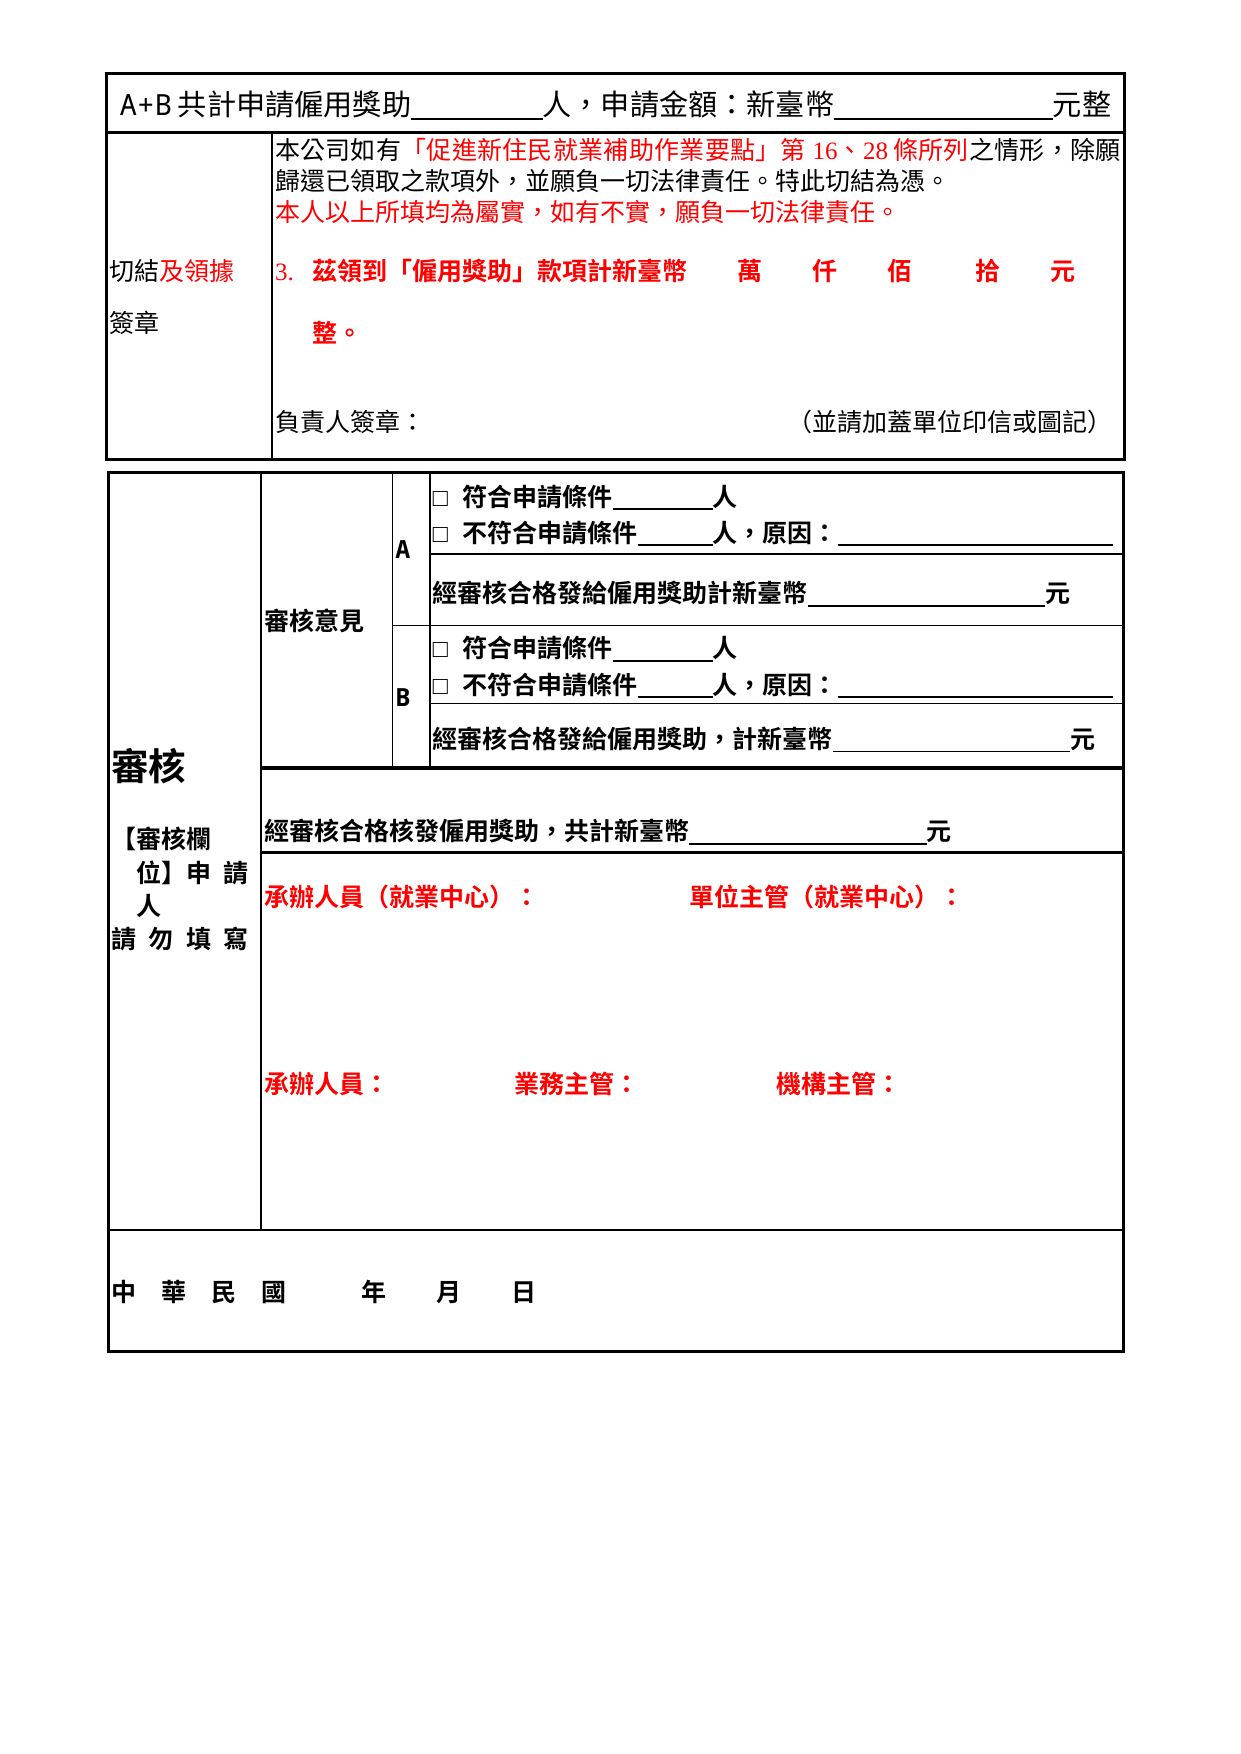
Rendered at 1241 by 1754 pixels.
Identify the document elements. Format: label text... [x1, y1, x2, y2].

table_cell B [393, 626, 429, 766]
table_cell 承辦人員（就業中心）： 單位主管（就業中心）： 承辦人員： 業務主管： 機構主管： [262, 854, 1122, 1229]
table_cell A+B共計申請僱用獎助 人，申請金額：新臺幣 元整 [108, 75, 1123, 131]
table_cell 本公司如有「促進新住民就業補助作業要點」第16、28條所列之情形，除願歸還已領取之款項外，並願負一切法律責任。特此切結為憑。 本人以上所填均為屬實，如有不實，願負一切法律責任。 茲領到「僱用獎助」款項計新臺幣 萬 仟 佰 拾 元整。 負責人簽章： （並請加蓋單位印信或圖記） [273, 134, 1123, 458]
table_header A [393, 474, 429, 625]
table_header 審核意見 [262, 474, 392, 766]
table_cell 經審核合格發給僱用獎助，計新臺幣 元 [431, 704, 1122, 766]
table_cell □ 符合申請條件 人 □ 不符合申請條件 人，原因： [431, 626, 1122, 702]
table_cell 經審核合格核發僱用獎助，共計新臺幣 元 [262, 770, 1122, 851]
table_header 審核 【審核欄位】申 請 人 請 勿 填 寫 [110, 474, 260, 1229]
table_cell 經審核合格發給僱用獎助計新臺幣 元 [431, 555, 1122, 625]
table_header □ 符合申請條件 人 □ 不符合申請條件 人，原因： [431, 474, 1122, 553]
table_cell 中 華 民 國 年 月 日 [110, 1231, 1122, 1350]
table_cell 切結及領據 簽章 [108, 134, 271, 458]
